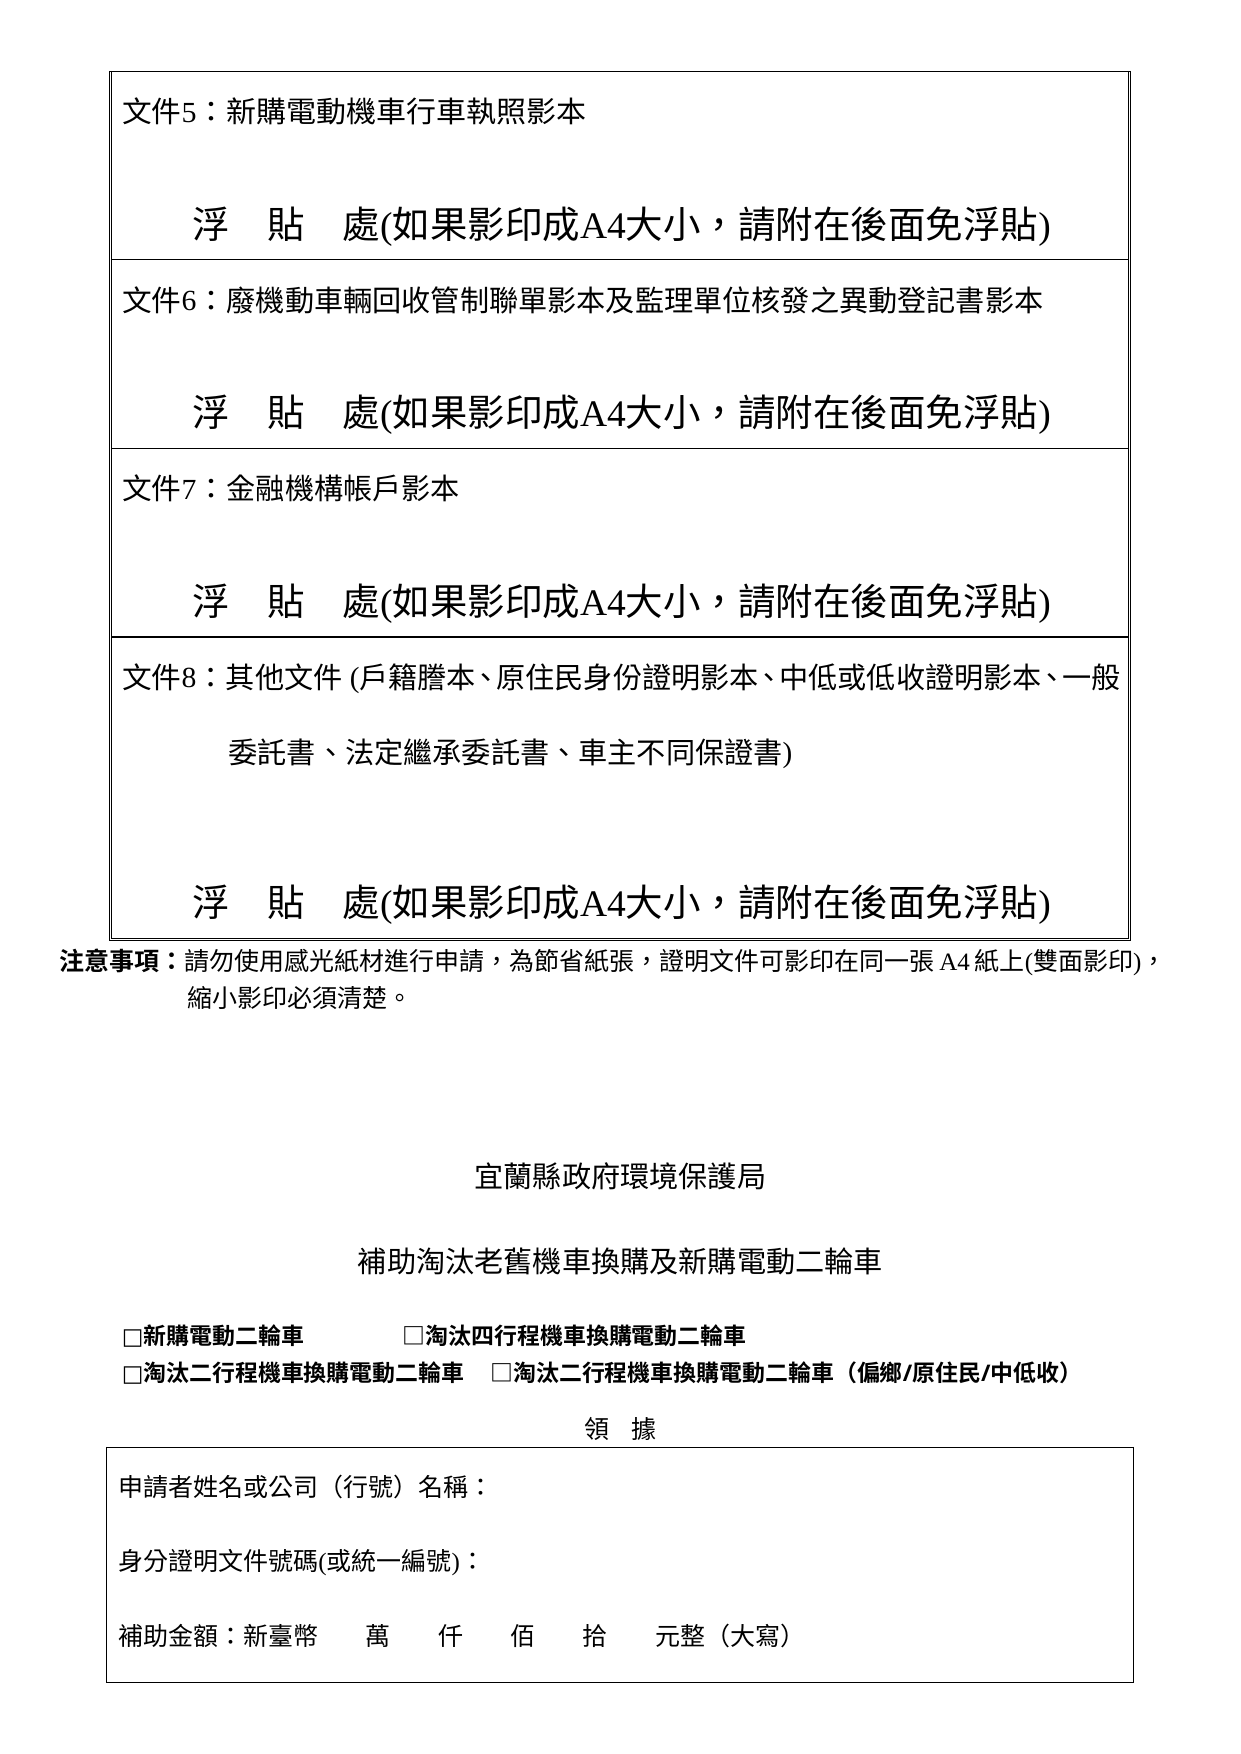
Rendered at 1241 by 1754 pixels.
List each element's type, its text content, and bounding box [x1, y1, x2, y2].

table_cell 文件7：金融機構帳戶影本 浮 貼 處(如果影印成A4大小，請附在後面免浮貼) [112, 449, 1128, 636]
text 宜蘭縣政府環境保護局 [59, 1137, 1181, 1212]
text □淘汰二行程機車換購電動二輪車 □淘汰二行程機車換購電動二輪車（偏鄉/原住民/中低收） [122, 1353, 1181, 1391]
table_header 申請者姓名或公司（行號）名稱： 身分證明文件號碼(或統一編號)： 補助金額：新臺幣 萬 仟 佰 拾 元整（大寫） [107, 1448, 1133, 1682]
text 領 據 [59, 1409, 1181, 1447]
text 補助淘汰老舊機車換購及新購電動二輪車 [59, 1222, 1181, 1297]
text □新購電動二輪車 □淘汰四行程機車換購電動二輪車 [122, 1316, 1181, 1353]
table_cell 文件5：新購電動機車行車執照影本 浮 貼 處(如果影印成A4大小，請附在後面免浮貼) [112, 72, 1128, 259]
table_cell 文件6：廢機動車輛回收管制聯單影本及監理單位核發之異動登記書影本 浮 貼 處(如果影印成A4大小，請附在後面免浮貼) [112, 260, 1128, 448]
text 注意事項：請勿使用感光紙材進行申請，為節省紙張，證明文件可影印在同一張A4紙上(雙面影印)，縮小影印必須清楚。 [59, 941, 1181, 1016]
table_cell 文件8：其他文件 (戶籍謄本、原住民身份證明影本、中低或低收證明影本、一般委託書、法定繼承委託書、車主不同保證書) 浮 貼 處(如果影印成A4大小，請附在後面免浮貼) [112, 638, 1128, 937]
